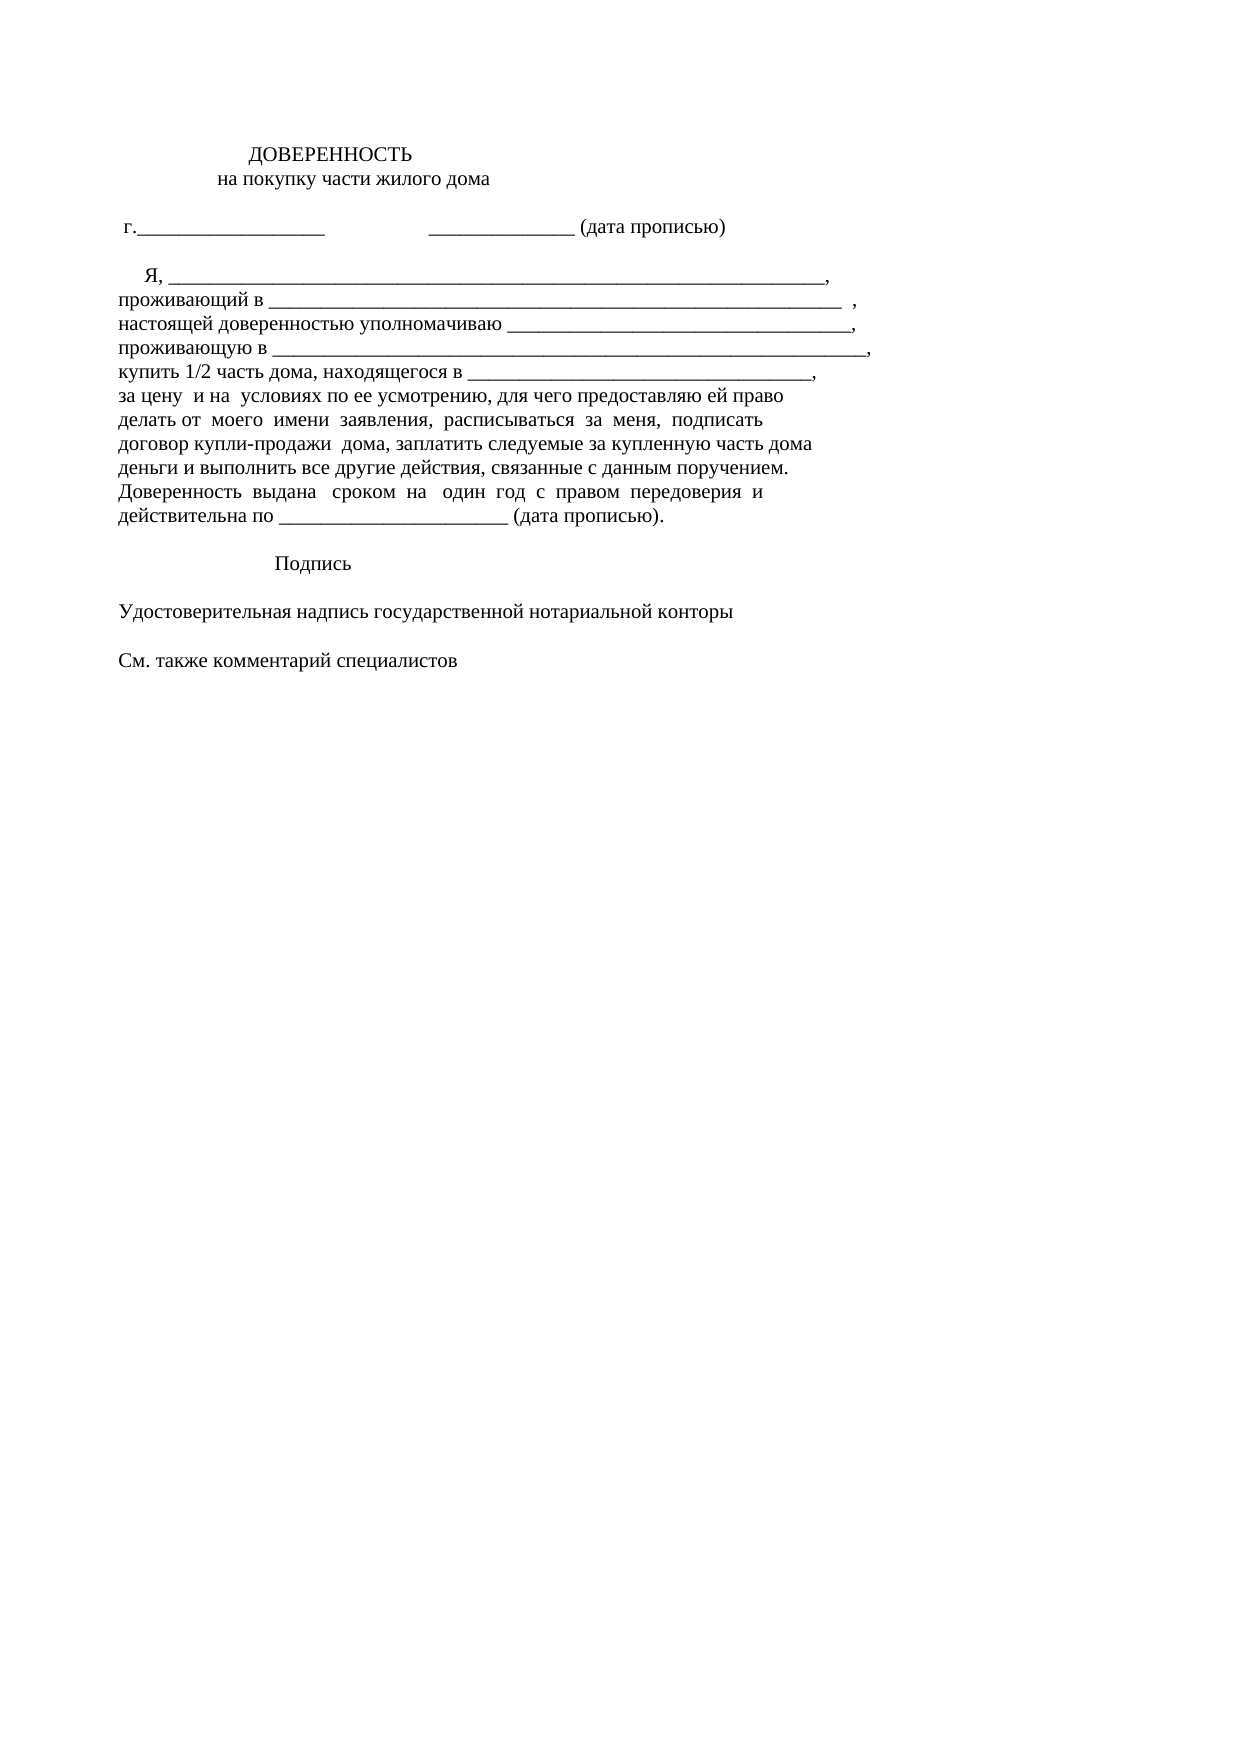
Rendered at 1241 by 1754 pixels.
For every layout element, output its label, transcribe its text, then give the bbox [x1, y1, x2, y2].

text проживающую в _________________________________________________________, [118, 335, 1122, 359]
text действительна по ______________________ (дата прописью). [118, 503, 1122, 527]
text договор купли-продажи дома, заплатить следуемые за купленную часть дома [118, 431, 1122, 455]
text Я, _______________________________________________________________, [118, 262, 1122, 287]
text Удостоверительная надпись государственной нотариальной конторы [118, 599, 1122, 623]
text См. также комментарий специалистов [118, 647, 1122, 672]
text ДОВЕРЕННОСТЬ [118, 142, 1122, 166]
text настоящей доверенностью уполномачиваю _________________________________, [118, 311, 1122, 335]
text Подпись [118, 551, 1122, 575]
text за цену и на условиях по ее усмотрению, для чего предоставляю ей право [118, 383, 1122, 407]
text г.__________________ ______________ (дата прописью) [118, 214, 1122, 238]
text на покупку части жилого дома [118, 166, 1122, 190]
text купить 1/2 часть дома, находящегося в _________________________________, [118, 359, 1122, 383]
text проживающий в _______________________________________________________ , [118, 287, 1122, 311]
text делать от моего имени заявления, расписываться за меня, подписать [118, 407, 1122, 431]
text деньги и выполнить все другие действия, связанные с данным поручением. [118, 455, 1122, 479]
text Доверенность выдана сроком на один год с правом передоверия и [118, 479, 1122, 503]
